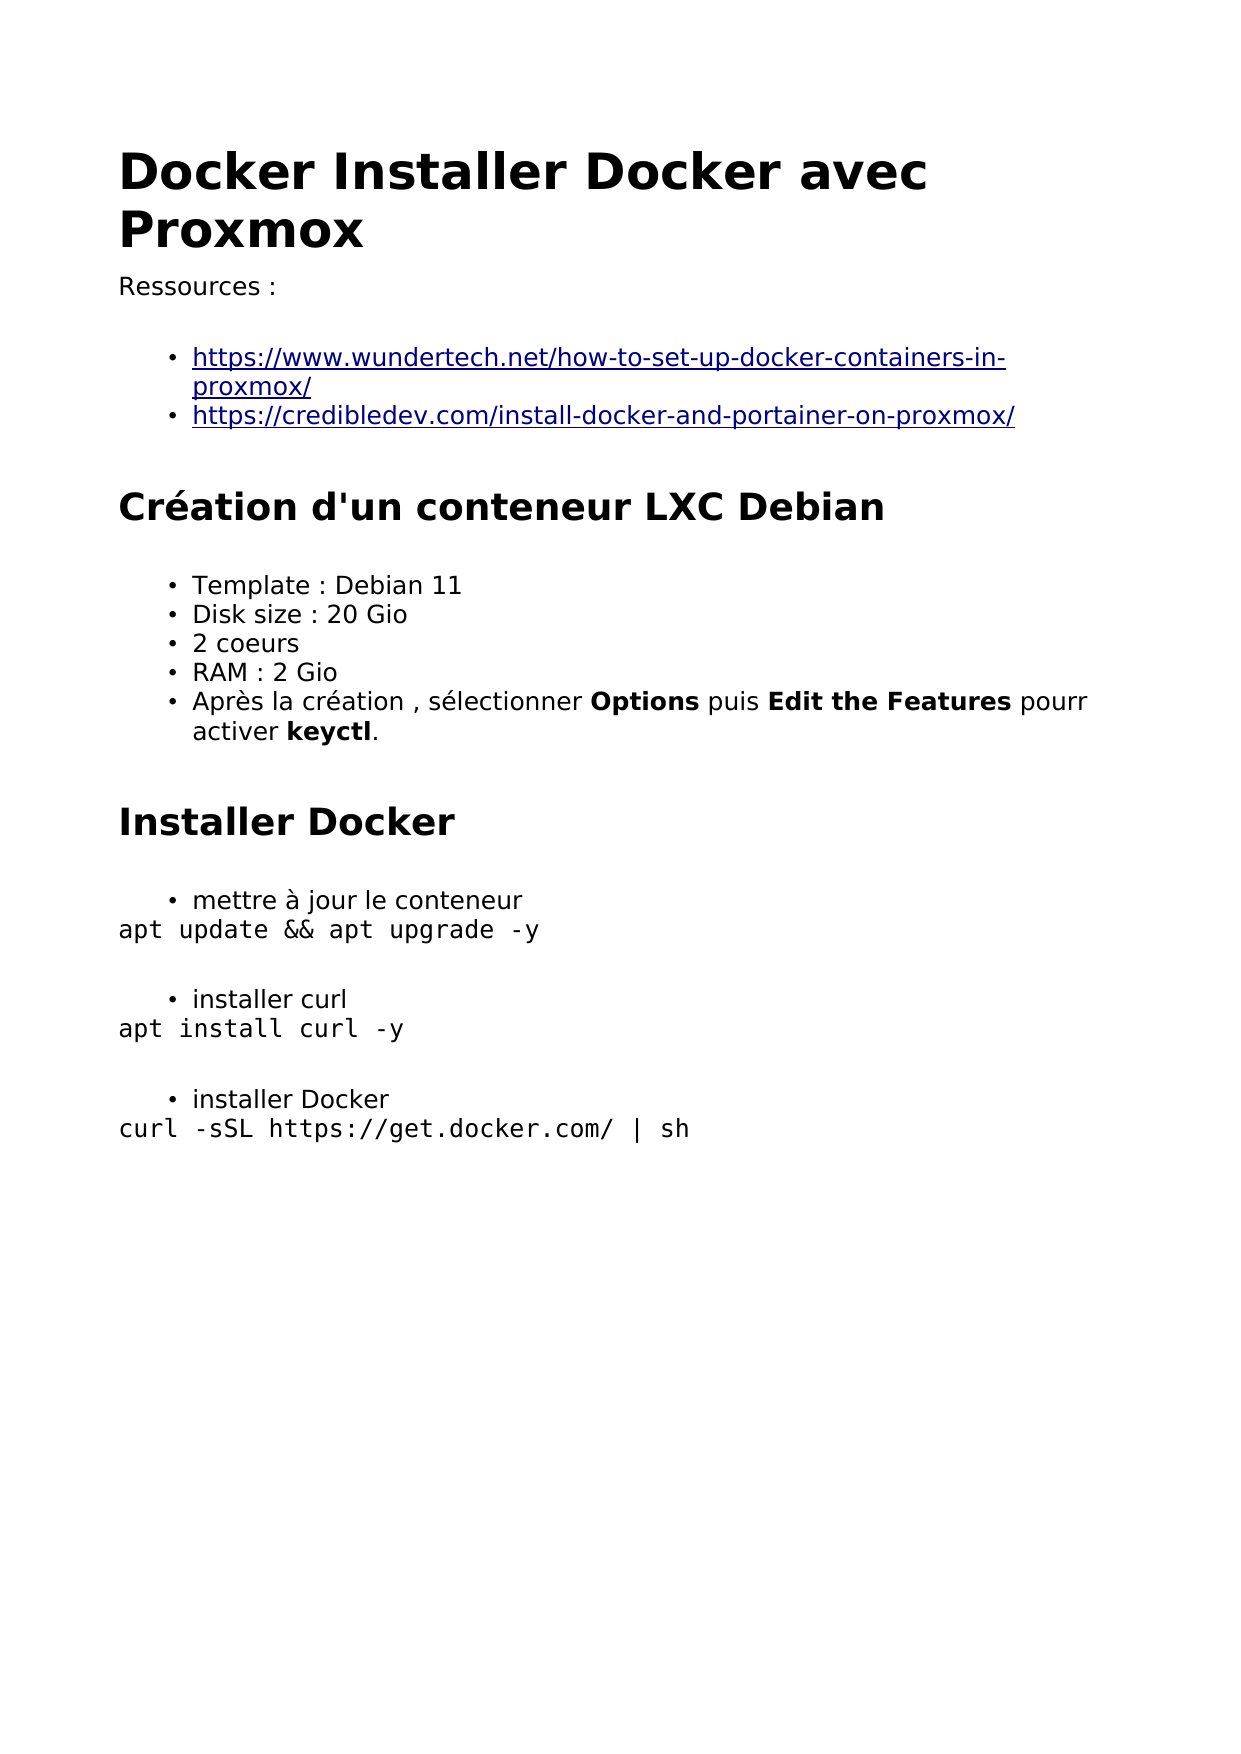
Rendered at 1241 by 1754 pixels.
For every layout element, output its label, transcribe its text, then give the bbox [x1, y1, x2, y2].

text apt install curl -y [118, 1015, 1122, 1044]
subtitle Installer Docker [118, 800, 1122, 844]
text apt update && apt upgrade -y [118, 915, 1122, 944]
text Ressources : [118, 272, 1122, 301]
list Disk size : 20 Gio [177, 600, 1122, 629]
list Après la création , sélectionner Options puis Edit the Features pourr activer keyctl. [177, 687, 1122, 746]
list RAM : 2 Gio [177, 658, 1122, 687]
subtitle Docker Installer Docker avec Proxmox [118, 143, 1122, 259]
list installer curl [177, 986, 1122, 1015]
list https://www.wundertech.net/how-to-set-up-docker-containers-in-proxmox/ [177, 343, 1122, 402]
list https://credibledev.com/install-docker-and-portainer-on-proxmox/ [177, 402, 1122, 431]
list mettre à jour le conteneur [177, 886, 1122, 915]
list Template : Debian 11 [177, 571, 1122, 600]
text curl -sSL https://get.docker.com/ | sh [118, 1114, 1122, 1143]
list installer Docker [177, 1085, 1122, 1114]
subtitle Création d'un conteneur LXC Debian [118, 485, 1122, 529]
list 2 coeurs [177, 629, 1122, 658]
